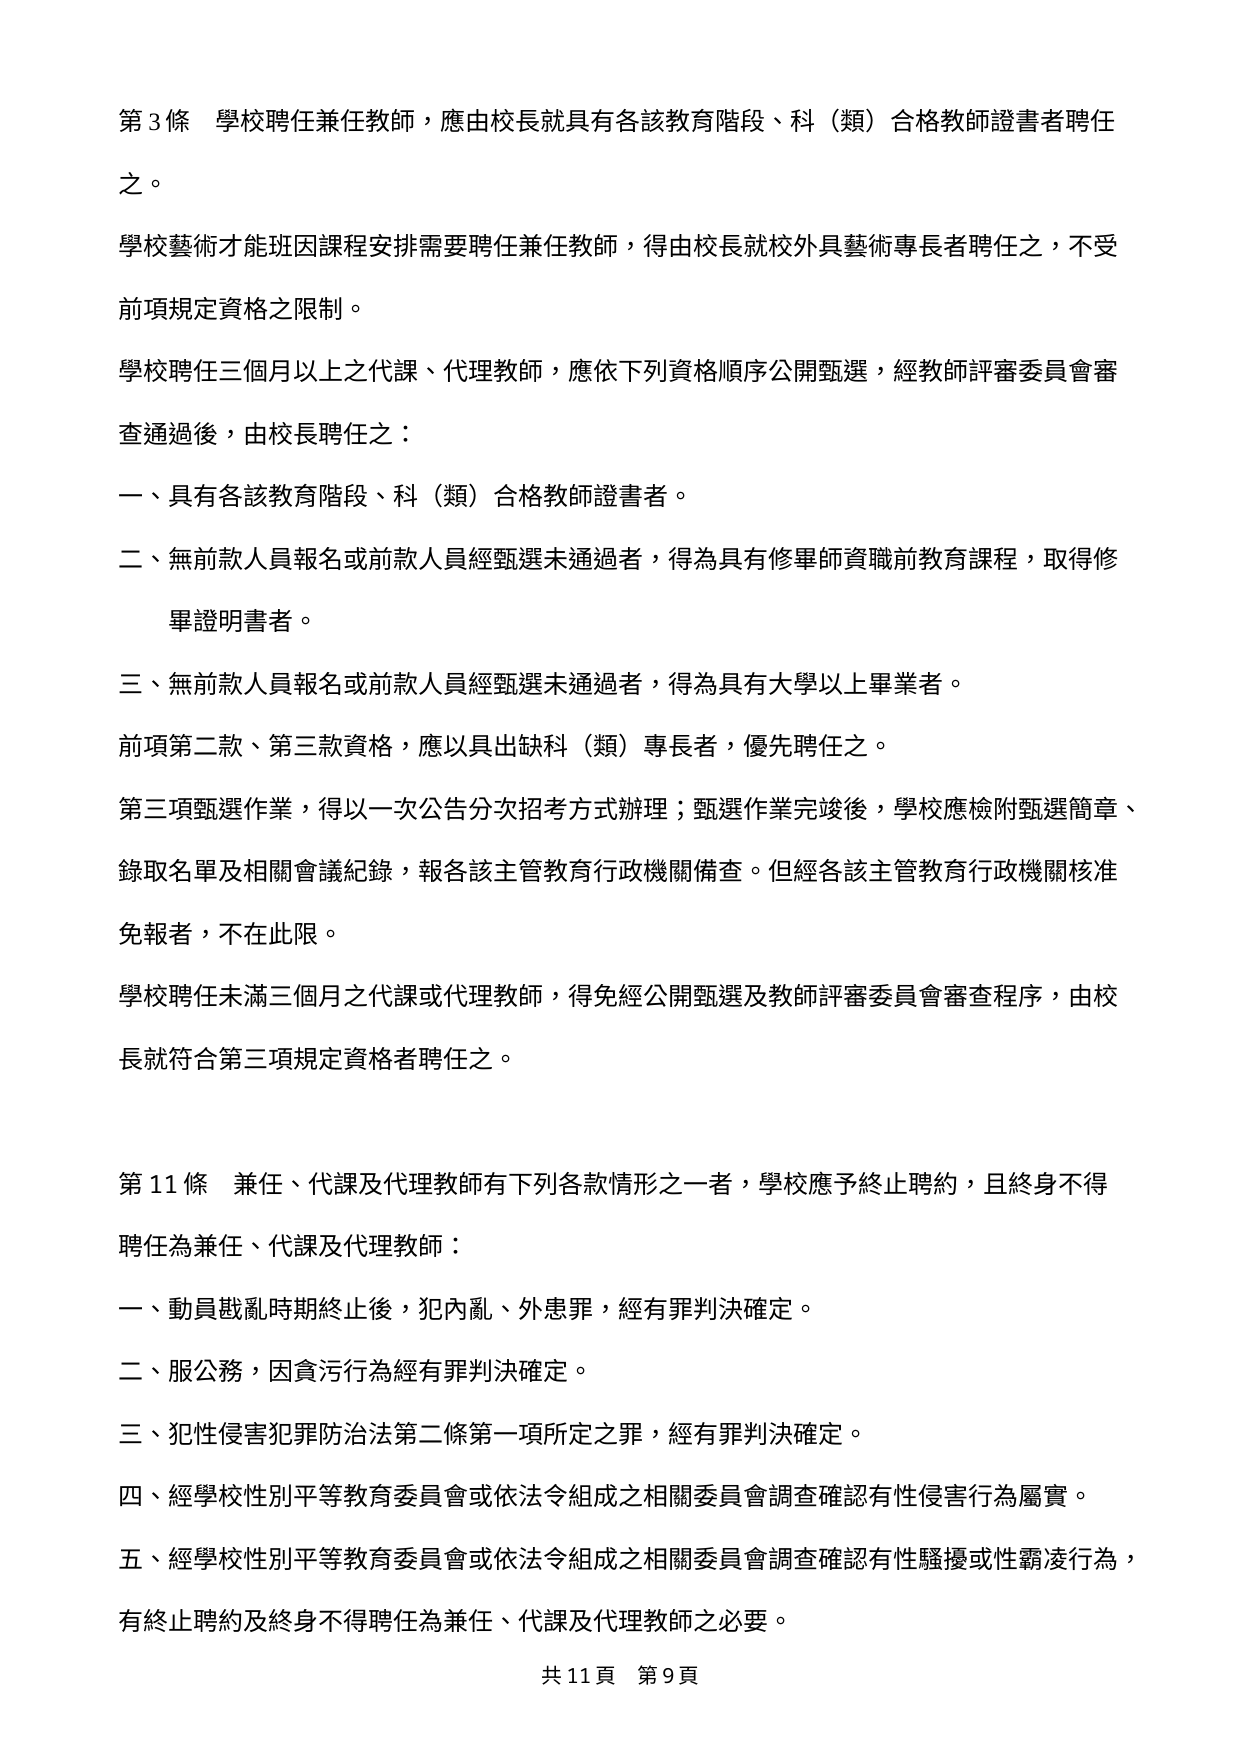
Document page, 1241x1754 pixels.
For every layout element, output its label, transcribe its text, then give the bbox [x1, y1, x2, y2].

text 第3條 學校聘任兼任教師，應由校長就具有各該教育階段、科（類）合格教師證書者聘任之。 [118, 78, 1122, 203]
text 一、動員戡亂時期終止後，犯內亂、外患罪，經有罪判決確定。 [118, 1266, 1122, 1328]
text 五、經學校性別平等教育委員會或依法令組成之相關委員會調查確認有性騷擾或性霸凌行為，有終止聘約及終身不得聘任為兼任、代課及代理教師之必要。 [118, 1516, 1122, 1641]
text 三、犯性侵害犯罪防治法第二條第一項所定之罪，經有罪判決確定。 [118, 1391, 1122, 1453]
text 二、服公務，因貪污行為經有罪判決確定。 [118, 1328, 1122, 1391]
text 第11條 兼任、代課及代理教師有下列各款情形之一者，學校應予終止聘約，且終身不得聘任為兼任、代課及代理教師： [118, 1141, 1122, 1266]
text 學校聘任未滿三個月之代課或代理教師，得免經公開甄選及教師評審委員會審查程序，由校長就符合第三項規定資格者聘任之。 [118, 953, 1122, 1078]
text 二、無前款人員報名或前款人員經甄選未通過者，得為具有修畢師資職前教育課程，取得修畢證明書者。 [118, 516, 1122, 641]
text 一、具有各該教育階段、科（類）合格教師證書者。 [118, 453, 1122, 516]
text 四、經學校性別平等教育委員會或依法令組成之相關委員會調查確認有性侵害行為屬實。 [118, 1453, 1122, 1516]
text 學校聘任三個月以上之代課、代理教師，應依下列資格順序公開甄選，經教師評審委員會審查通過後，由校長聘任之： [118, 328, 1122, 453]
text 學校藝術才能班因課程安排需要聘任兼任教師，得由校長就校外具藝術專長者聘任之，不受前項規定資格之限制。 [118, 203, 1122, 328]
text 第三項甄選作業，得以一次公告分次招考方式辦理；甄選作業完竣後，學校應檢附甄選簡章、錄取名單及相關會議紀錄，報各該主管教育行政機關備查。但經各該主管教育行政機關核准免報者，不在此限。 [118, 766, 1122, 953]
text 三、無前款人員報名或前款人員經甄選未通過者，得為具有大學以上畢業者。 [118, 641, 1122, 703]
text 前項第二款、第三款資格，應以具出缺科（類）專長者，優先聘任之。 [118, 703, 1122, 766]
